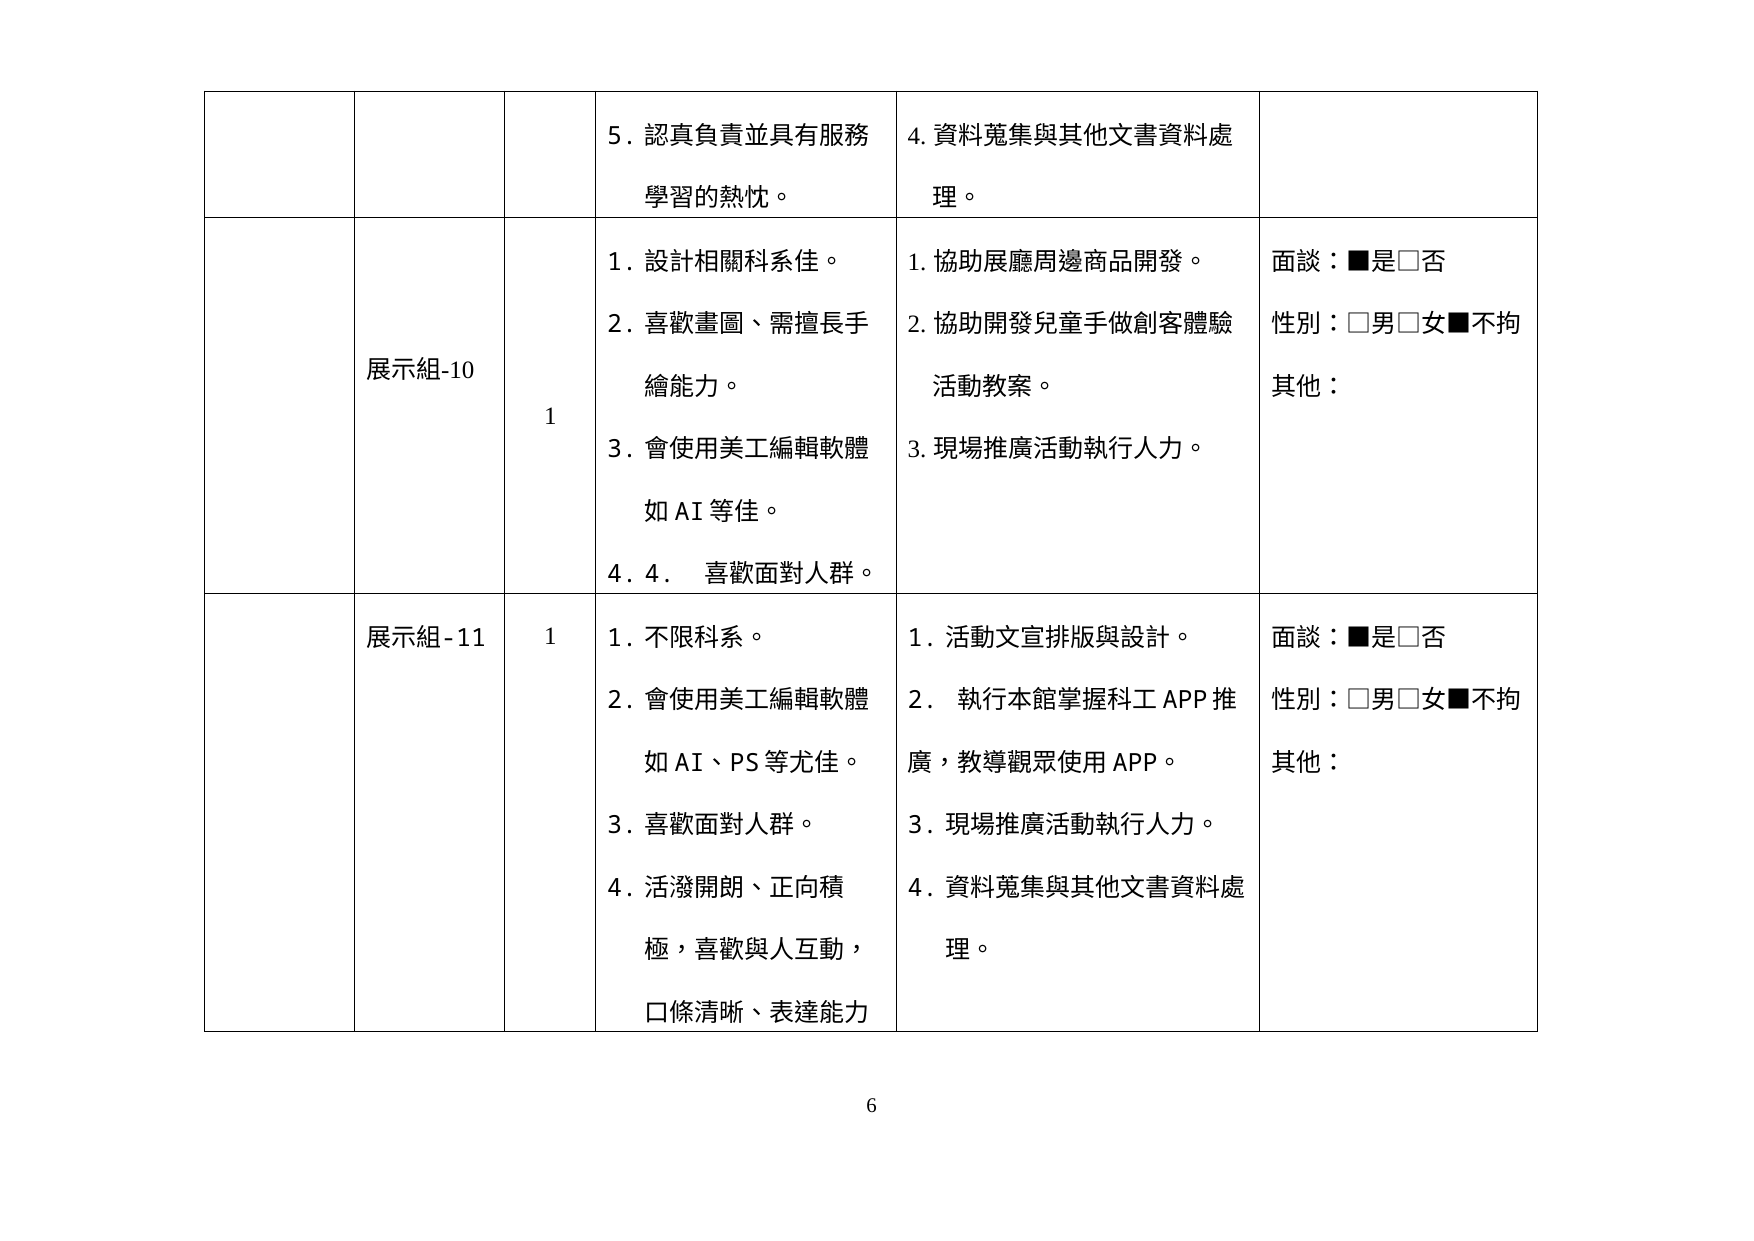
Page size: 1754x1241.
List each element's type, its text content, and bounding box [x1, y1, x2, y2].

table_cell 活動文宣排版與設計。 執行本館掌握科工APP推廣，教導觀眾使用APP。 現場推廣活動執行人力。 資料蒐集與其他文書資料處理。 [897, 594, 1259, 1031]
table_cell [205, 92, 354, 217]
table_cell 1. 協助展廳周邊商品開發。 2. 協助開發兒童手做創客體驗活動教案。 3. 現場推廣活動執行人力。 [897, 218, 1259, 593]
table_cell [505, 92, 595, 217]
table_cell [355, 92, 504, 217]
table_cell [205, 594, 354, 1031]
table_cell 1 [505, 594, 595, 1031]
table_cell 面談：■是□否 性別：□男□女■不拘 其他： [1260, 218, 1537, 593]
table_cell 設計相關科系佳。 喜歡畫圖、需擅長手繪能力。 會使用美工編輯軟體如AI等佳。 4. 喜歡面對人群。 [596, 218, 896, 593]
table_cell 不限科系。 會使用美工編輯軟體如AI、PS等尤佳。 喜歡面對人群。 活潑開朗、正向積極，喜歡與人互動，口條清晰、表達能力佳。 [596, 594, 896, 1031]
table_cell 1 [505, 218, 595, 593]
table_cell 4. 資料蒐集與其他文書資料處理。 [897, 92, 1259, 217]
table_cell 不限科系。 會使用美工編輯軟體如AI、PS等尤佳。 喜歡面對人群 有耐心、樂觀進取 認真負責並具有服務學習的熱忱。 [596, 92, 896, 217]
table_cell [1260, 92, 1537, 217]
table_cell 展示組-10 [355, 218, 504, 593]
table_cell 展示組-11 [355, 594, 504, 1031]
table_cell [205, 218, 354, 593]
table_cell 面談：■是□否 性別：□男□女■不拘 其他： [1260, 594, 1537, 1031]
